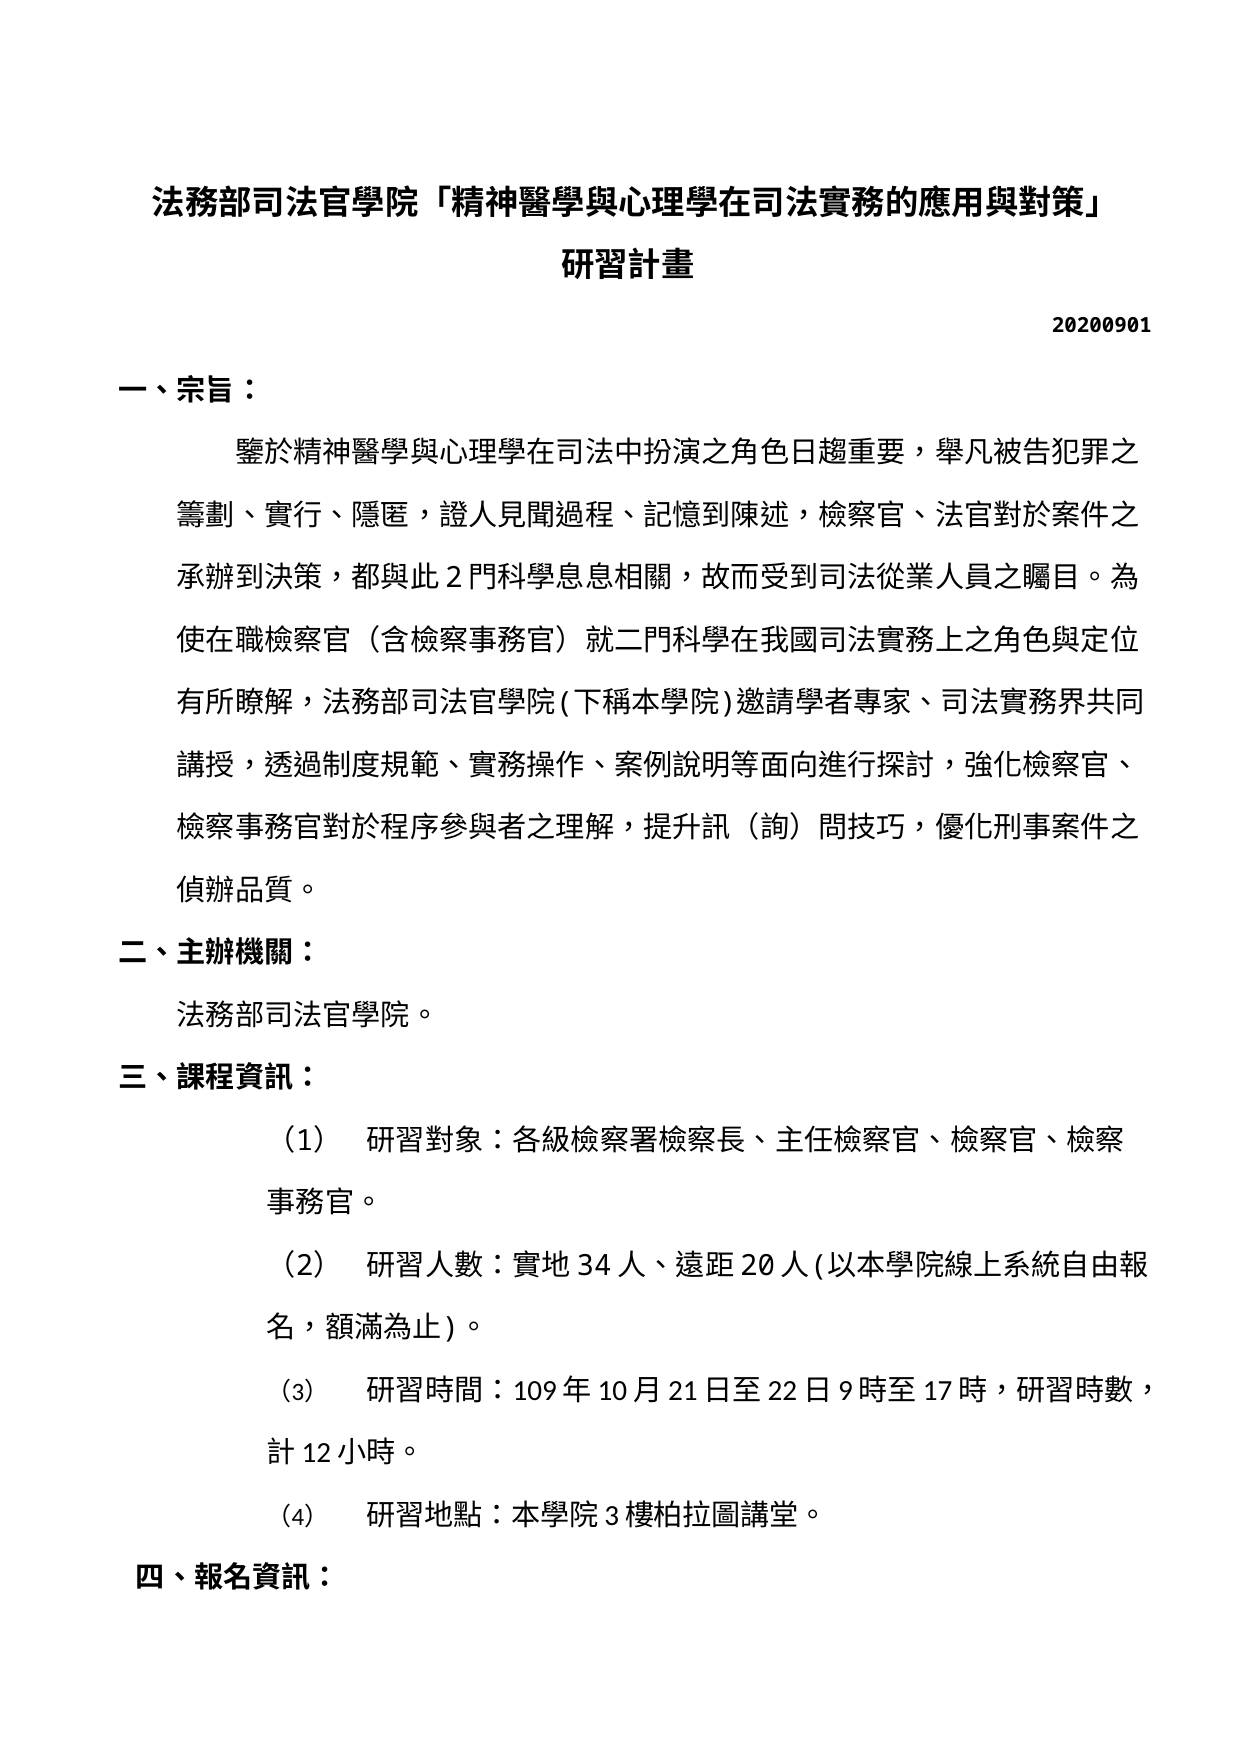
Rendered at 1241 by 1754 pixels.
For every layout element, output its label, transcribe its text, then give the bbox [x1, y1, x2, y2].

text 20200901 [118, 283, 1152, 346]
list 研習時間：109年10月21日至22日9時至17時，研習時數，計12小時。 [266, 1346, 1152, 1471]
text 三、課程資訊： [118, 1033, 1152, 1096]
text 研習計畫 [118, 221, 1152, 283]
text 鑒於精神醫學與心理學在司法中扮演之角色日趨重要，舉凡被告犯罪之籌劃、實行、隱匿，證人見聞過程、記憶到陳述，檢察官、法官對於案件之承辦到決策，都與此2門科學息息相關，故而受到司法從業人員之矚目。為使在職檢察官（含檢察事務官）就二門科學在我國司法實務上之角色與定位有所瞭解，法務部司法官學院(下稱本學院)邀請學者專家、司法實務界共同講授，透過制度規範、實務操作、案例說明等面向進行探討，強化檢察官、檢察事務官對於程序參與者之理解，提升訊（詢）問技巧，優化刑事案件之偵辦品質。 [118, 408, 1152, 908]
text 法務部司法官學院「精神醫學與心理學在司法實務的應用與對策」 [118, 158, 1152, 221]
list 研習地點：本學院3樓柏拉圖講堂。 [266, 1471, 1152, 1533]
text 二、主辦機關： [118, 908, 1152, 971]
text 一、宗旨： [118, 346, 1152, 408]
list 研習人數：實地34人、遠距20人(以本學院線上系統自由報名，額滿為止)。 [266, 1221, 1152, 1346]
list 研習對象：各級檢察署檢察長、主任檢察官、檢察官、檢察事務官。 [266, 1096, 1152, 1221]
text 法務部司法官學院。 [118, 971, 1152, 1033]
text 四、報名資訊： [118, 1533, 1152, 1596]
